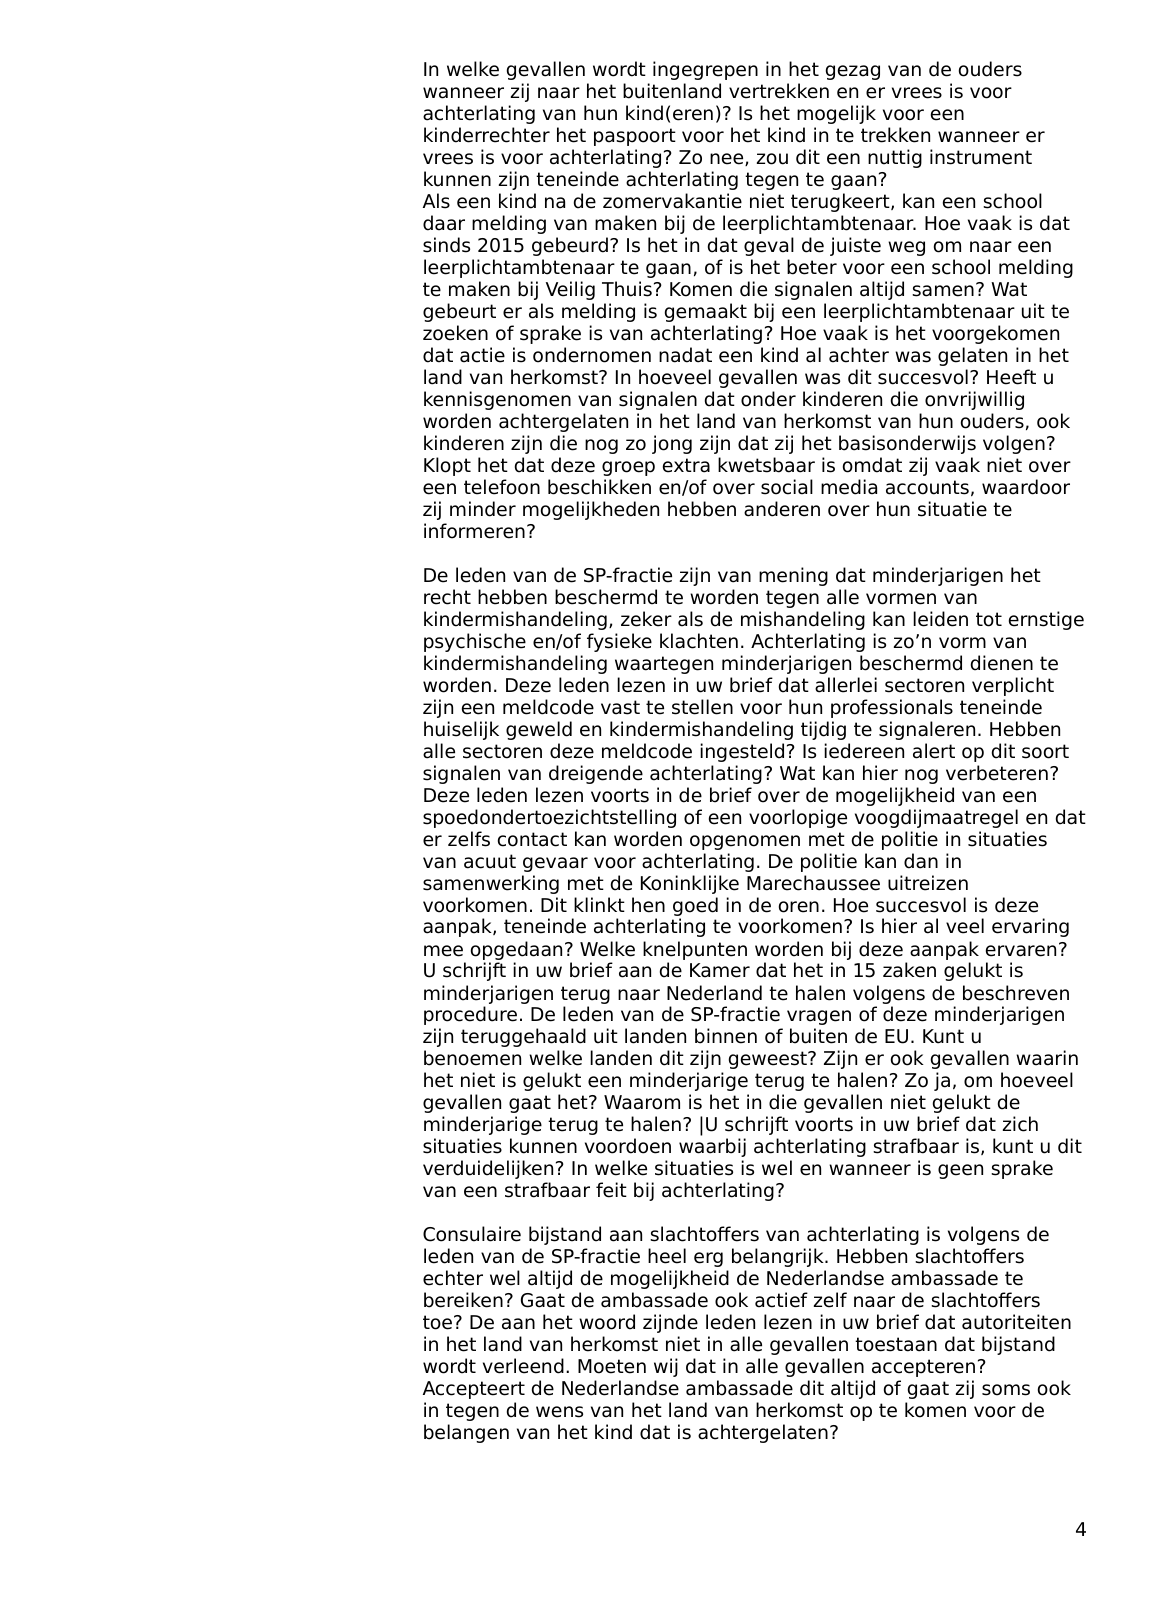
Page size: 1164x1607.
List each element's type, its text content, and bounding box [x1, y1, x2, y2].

text Als een kind na de zomervakantie niet terugkeert, kan een school daar melding van maken bij de leerplichtambtenaar. Hoe vaak is dat sinds 2015 gebeurd? Is het in dat geval de juiste weg om naar een leerplichtambtenaar te gaan, of is het beter voor een school melding te maken bij Veilig Thuis? Komen die signalen altijd samen? Wat gebeurt er als melding is gemaakt bij een leerplichtambtenaar uit te zoeken of sprake is van achterlating? Hoe vaak is het voorgekomen dat actie is ondernomen nadat een kind al achter was gelaten in het land van herkomst? In hoeveel gevallen was dit succesvol? Heeft u kennisgenomen van signalen dat onder kinderen die onvrijwillig worden achtergelaten in het land van herkomst van hun ouders, ook kinderen zijn die nog zo jong zijn dat zij het basisonderwijs volgen? Klopt het dat deze groep extra kwetsbaar is omdat zij vaak niet over een telefoon beschikken en/of over social media accounts, waardoor zij minder mogelijkheden hebben anderen over hun situatie te informeren? [422, 191, 1087, 543]
text Consulaire bijstand aan slachtoffers van achterlating is volgens de leden van de SP-fractie heel erg belangrijk. Hebben slachtoffers echter wel altijd de mogelijkheid de Nederlandse ambassade te bereiken? Gaat de ambassade ook actief zelf naar de slachtoffers toe? De aan het woord zijnde leden lezen in uw brief dat autoriteiten in het land van herkomst niet in alle gevallen toestaan dat bijstand wordt verleend. Moeten wij dat in alle gevallen accepteren? Accepteert de Nederlandse ambassade dit altijd of gaat zij soms ook in tegen de wens van het land van herkomst op te komen voor de belangen van het kind dat is achtergelaten? [422, 1224, 1087, 1444]
text De leden van de SP-fractie zijn van mening dat minderjarigen het recht hebben beschermd te worden tegen alle vormen van kindermishandeling, zeker als de mishandeling kan leiden tot ernstige psychische en/of fysieke klachten. Achterlating is zo’n vorm van kindermishandeling waartegen minderjarigen beschermd dienen te worden. Deze leden lezen in uw brief dat allerlei sectoren verplicht zijn een meldcode vast te stellen voor hun professionals teneinde huiselijk geweld en kindermishandeling tijdig te signaleren. Hebben alle sectoren deze meldcode ingesteld? Is iedereen alert op dit soort signalen van dreigende achterlating? Wat kan hier nog verbeteren? Deze leden lezen voorts in de brief over de mogelijkheid van een spoedondertoezichtstelling of een voorlopige voogdijmaatregel en dat er zelfs contact kan worden opgenomen met de politie in situaties van acuut gevaar voor achterlating. De politie kan dan in samenwerking met de Koninklijke Marechaussee uitreizen voorkomen. Dit klinkt hen goed in de oren. Hoe succesvol is deze aanpak, teneinde achterlating te voorkomen? Is hier al veel ervaring mee opgedaan? Welke knelpunten worden bij deze aanpak ervaren? U schrijft in uw brief aan de Kamer dat het in 15 zaken gelukt is minderjarigen terug naar Nederland te halen volgens de beschreven procedure. De leden van de SP-fractie vragen of deze minderjarigen zijn teruggehaald uit landen binnen of buiten de EU. Kunt u benoemen welke landen dit zijn geweest? Zijn er ook gevallen waarin het niet is gelukt een minderjarige terug te halen? Zo ja, om hoeveel gevallen gaat het? Waarom is het in die gevallen niet gelukt de minderjarige terug te halen? |U schrijft voorts in uw brief dat zich situaties kunnen voordoen waarbij achterlating strafbaar is, kunt u dit verduidelijken? In welke situaties is wel en wanneer is geen sprake van een strafbaar feit bij achterlating? [422, 565, 1087, 1202]
text In welke gevallen wordt ingegrepen in het gezag van de ouders wanneer zij naar het buitenland vertrekken en er vrees is voor achterlating van hun kind(eren)? Is het mogelijk voor een kinderrechter het paspoort voor het kind in te trekken wanneer er vrees is voor achterlating? Zo nee, zou dit een nuttig instrument kunnen zijn teneinde achterlating tegen te gaan? [422, 59, 1087, 191]
